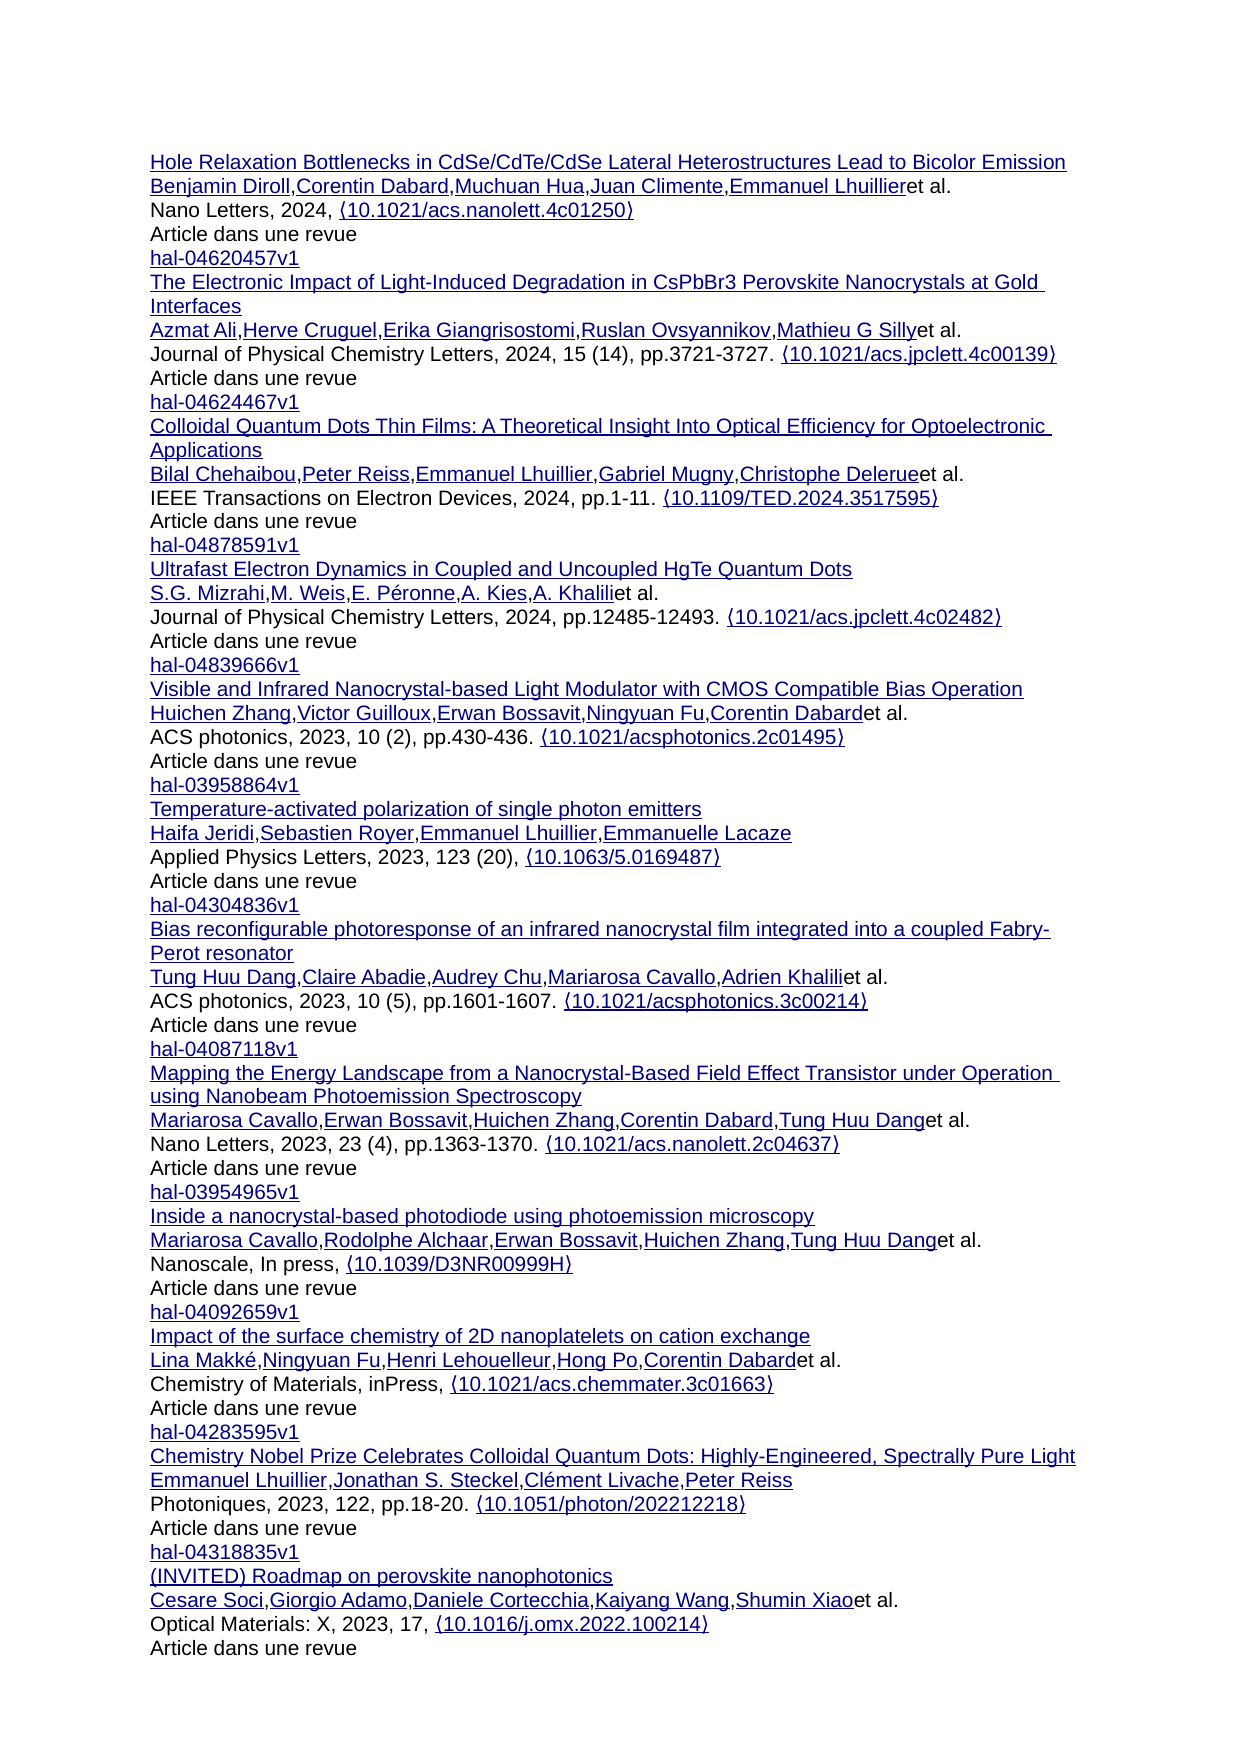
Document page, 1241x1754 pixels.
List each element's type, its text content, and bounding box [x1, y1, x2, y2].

table_cell Colloidal Quantum Dots Thin Films: A Theoretical Insight Into Optical Efficiency for Optoelectronic Applications Bilal Chehaibou,Peter Reiss,Emmanuel Lhuillier,Gabriel Mugny,Christophe Delerueet al. IEEE Transactions on Electron Devices, 2024, pp.1-11. ⟨10.1109/TED.2024.3517595⟩ Article dans une revue hal-04878591v1 [150, 414, 1090, 557]
table_cell Inside a nanocrystal-based photodiode using photoemission microscopy Mariarosa Cavallo,Rodolphe Alchaar,Erwan Bossavit,Huichen Zhang,Tung Huu Danget al. Nanoscale, In press, ⟨10.1039/D3NR00999H⟩ Article dans une revue hal-04092659v1 [150, 1204, 1090, 1324]
table_cell Visible and Infrared Nanocrystal-based Light Modulator with CMOS Compatible Bias Operation Huichen Zhang,Victor Guilloux,Erwan Bossavit,Ningyuan Fu,Corentin Dabardet al. ACS photonics, 2023, 10 (2), pp.430-436. ⟨10.1021/acsphotonics.2c01495⟩ Article dans une revue hal-03958864v1 [150, 677, 1090, 797]
table_cell Mapping the Energy Landscape from a Nanocrystal-Based Field Effect Transistor under Operation using Nanobeam Photoemission Spectroscopy Mariarosa Cavallo,Erwan Bossavit,Huichen Zhang,Corentin Dabard,Tung Huu Danget al. Nano Letters, 2023, 23 (4), pp.1363-1370. ⟨10.1021/acs.nanolett.2c04637⟩ Article dans une revue hal-03954965v1 [150, 1060, 1090, 1204]
table_cell Hole Relaxation Bottlenecks in CdSe/CdTe/CdSe Lateral Heterostructures Lead to Bicolor Emission Benjamin Diroll,Corentin Dabard,Muchuan Hua,Juan Climente,Emmanuel Lhuillieret al. Nano Letters, 2024, ⟨10.1021/acs.nanolett.4c01250⟩ Article dans une revue hal-04620457v1 [150, 150, 1090, 270]
table_cell Impact of the surface chemistry of 2D nanoplatelets on cation exchange Lina Makké,Ningyuan Fu,Henri Lehouelleur,Hong Po,Corentin Dabardet al. Chemistry of Materials, inPress, ⟨10.1021/acs.chemmater.3c01663⟩ Article dans une revue hal-04283595v1 [150, 1324, 1090, 1444]
table_cell Ultrafast Electron Dynamics in Coupled and Uncoupled HgTe Quantum Dots S.G. Mizrahi,M. Weis,E. Péronne,A. Kies,A. Khaliliet al. Journal of Physical Chemistry Letters, 2024, pp.12485-12493. ⟨10.1021/acs.jpclett.4c02482⟩ Article dans une revue hal-04839666v1 [150, 557, 1090, 677]
table_cell Temperature-activated polarization of single photon emitters Haifa Jeridi,Sebastien Royer,Emmanuel Lhuillier,Emmanuelle Lacaze Applied Physics Letters, 2023, 123 (20), ⟨10.1063/5.0169487⟩ Article dans une revue hal-04304836v1 [150, 797, 1090, 917]
table_cell The Electronic Impact of Light-Induced Degradation in CsPbBr3 Perovskite Nanocrystals at Gold Interfaces Azmat Ali,Herve Cruguel,Erika Giangrisostomi,Ruslan Ovsyannikov,Mathieu G Sillyet al. Journal of Physical Chemistry Letters, 2024, 15 (14), pp.3721-3727. ⟨10.1021/acs.jpclett.4c00139⟩ Article dans une revue hal-04624467v1 [150, 270, 1090, 413]
table_cell Chemistry Nobel Prize Celebrates Colloidal Quantum Dots: Highly-Engineered, Spectrally Pure Light Emmanuel Lhuillier,Jonathan S. Steckel,Clément Livache,Peter Reiss Photoniques, 2023, 122, pp.18-20. ⟨10.1051/photon/202212218⟩ Article dans une revue hal-04318835v1 [150, 1444, 1090, 1563]
table_cell Bias reconfigurable photoresponse of an infrared nanocrystal film integrated into a coupled Fabry-Perot resonator Tung Huu Dang,Claire Abadie,Audrey Chu,Mariarosa Cavallo,Adrien Khaliliet al. ACS photonics, 2023, 10 (5), pp.1601-1607. ⟨10.1021/acsphotonics.3c00214⟩ Article dans une revue hal-04087118v1 [150, 917, 1090, 1060]
table_cell (INVITED) Roadmap on perovskite nanophotonics Cesare Soci,Giorgio Adamo,Daniele Cortecchia,Kaiyang Wang,Shumin Xiaoet al. Optical Materials: X, 2023, 17, ⟨10.1016/j.omx.2022.100214⟩ Article dans une revue [150, 1564, 1090, 1659]
